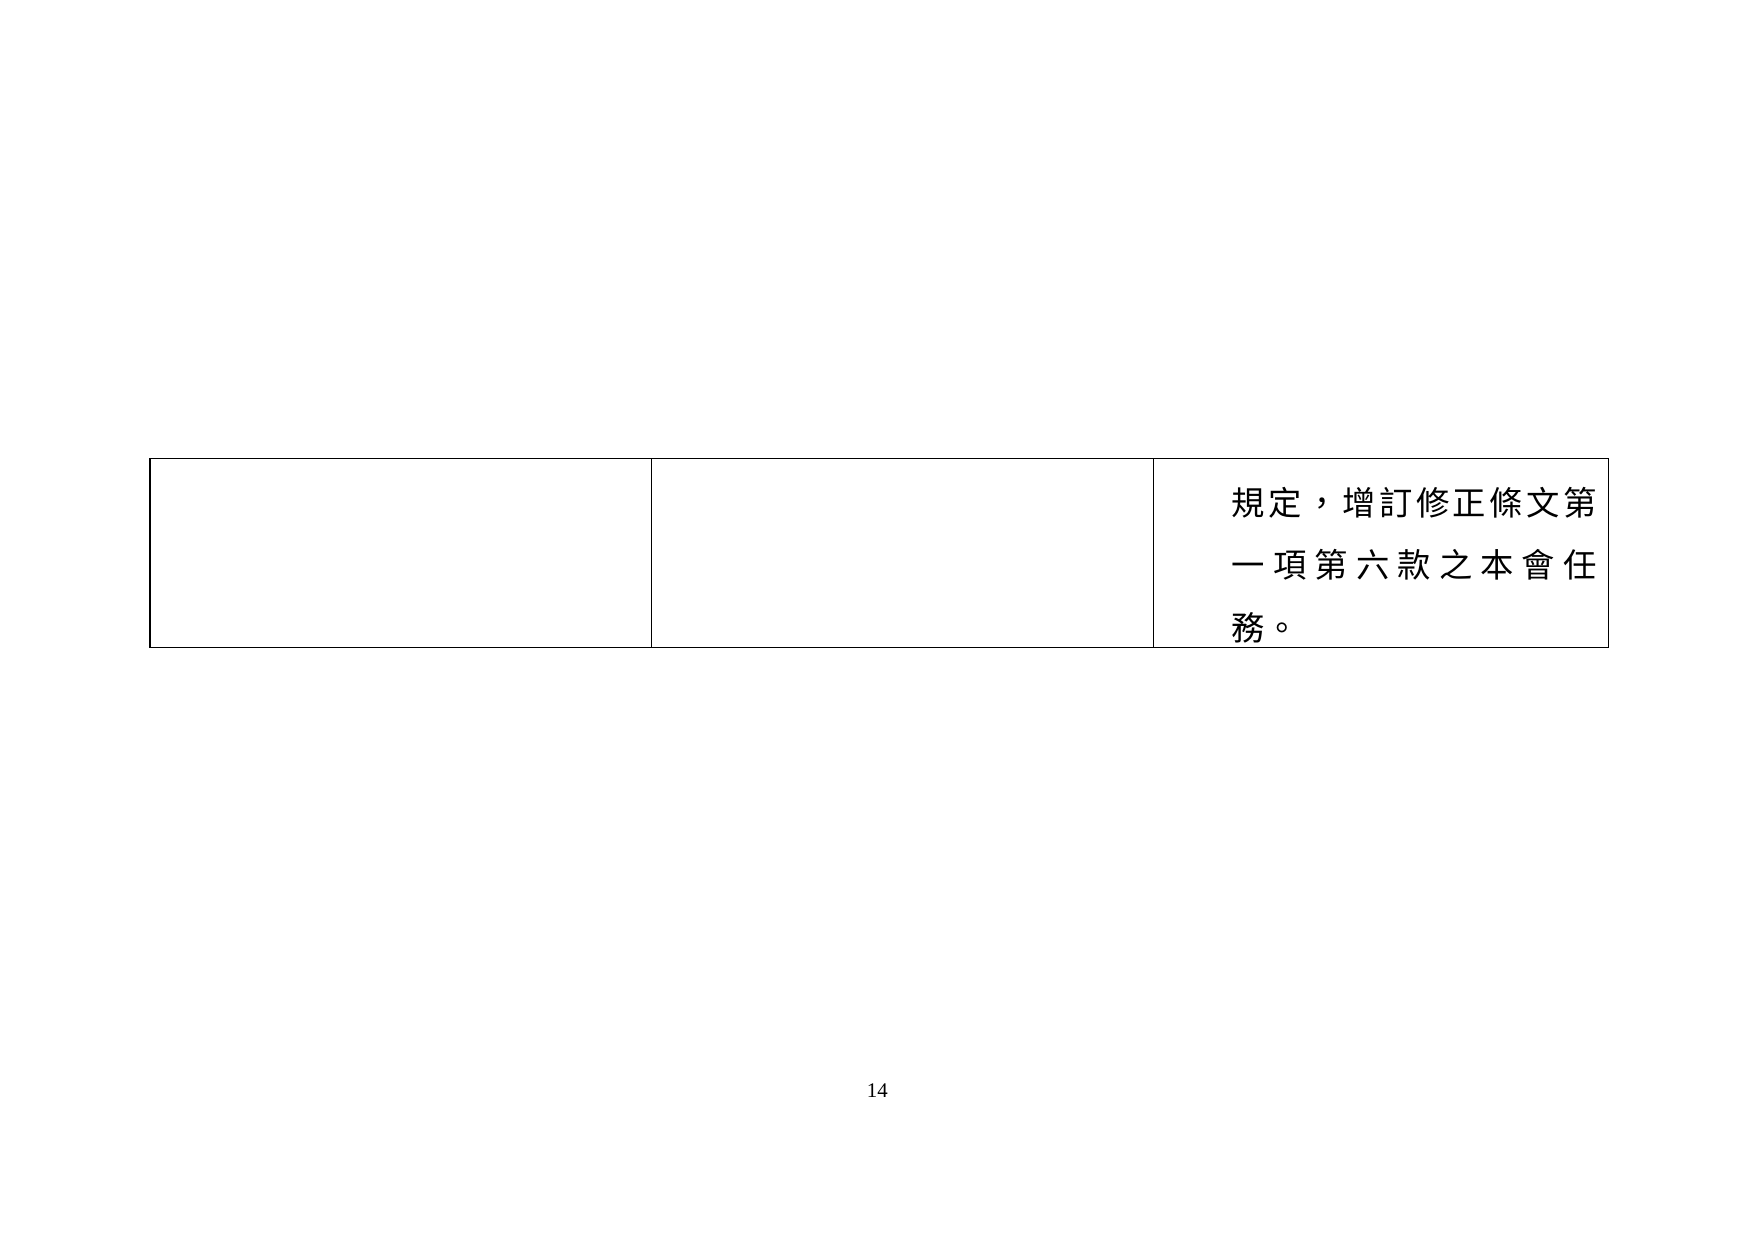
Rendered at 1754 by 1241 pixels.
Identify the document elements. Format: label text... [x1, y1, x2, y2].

table_cell [652, 459, 1153, 647]
table_cell [151, 459, 651, 647]
table_cell 規定，增訂修正條文第一項第六款之本會任務。 [1154, 459, 1608, 647]
